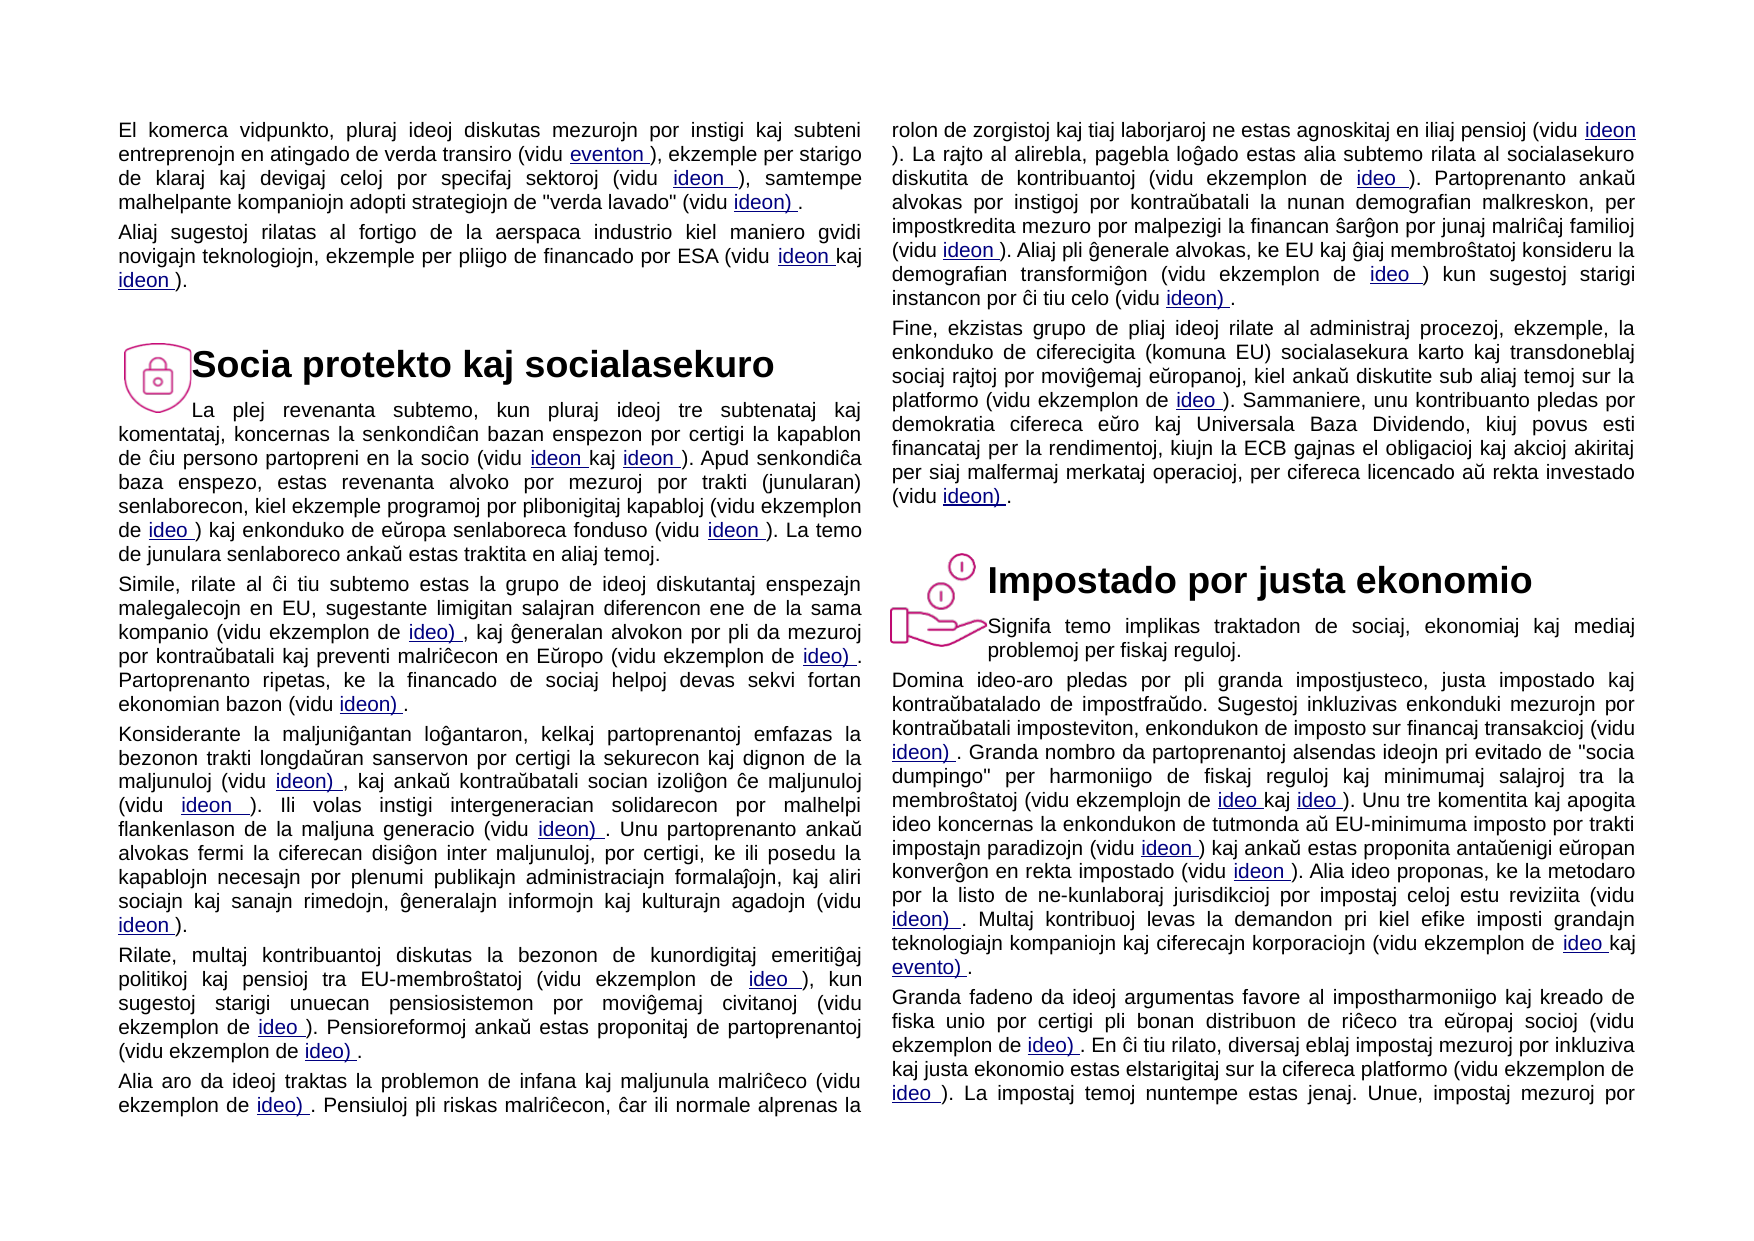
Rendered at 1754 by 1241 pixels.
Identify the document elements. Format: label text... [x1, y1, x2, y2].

text Rilate, multaj kontribuantoj diskutas la bezonon de kunordigitaj emeritiĝaj politikoj kaj pensioj tra EU-membroŝtatoj (vidu ekzemplon de ideo ), kun sugestoj starigi unuecan pensiosistemon por moviĝemaj civitanoj (vidu ekzemplon de ideo ). Pensioreformoj ankaŭ estas proponitaj de partoprenantoj (vidu ekzemplon de ideo) . [118, 943, 862, 1063]
picture [124, 343, 192, 413]
text Fine, ekzistas grupo de pliaj ideoj rilate al administraj procezoj, ekzemple, la enkonduko de ciferecigita (komuna EU) socialasekura karto kaj transdoneblaj sociaj rajtoj por moviĝemaj eŭropanoj, kiel ankaŭ diskutite sub aliaj temoj sur la platformo (vidu ekzemplon de ideo ). Sammaniere, unu kontribuanto pledas por demokratia cifereca eŭro kaj Universala Baza Dividendo, kiuj povus esti financataj per la rendimentoj, kiujn la ECB gajnas el obligacioj kaj akcioj akiritaj per siaj malfermaj merkataj operacioj, per cifereca licencado aŭ rekta investado (vidu ideon) . [892, 316, 1636, 507]
text La plej revenanta subtemo, kun pluraj ideoj tre subtenataj kaj komentataj, koncernas la senkondiĉan bazan enspezon por certigi la kapablon de ĉiu persono partopreni en la socio (vidu ideon kaj ideon ). Apud senkondiĉa baza enspezo, estas revenanta alvoko por mezuroj por trakti (junularan) senlaborecon, kiel ekzemple programoj por plibonigitaj kapabloj (vidu ekzemplon de ideo ) kaj enkonduko de eŭropa senlaboreca fonduso (vidu ideon ). La temo de junulara senlaboreco ankaŭ estas traktita en aliaj temoj. [118, 398, 862, 566]
text Simile, rilate al ĉi tiu subtemo estas la grupo de ideoj diskutantaj enspezajn malegalecojn en EU, sugestante limigitan salajran diferencon ene de la sama kompanio (vidu ekzemplon de ideo) , kaj ĝeneralan alvokon por pli da mezuroj por kontraŭbatali kaj preventi malriĉecon en Eŭropo (vidu ekzemplon de ideo) . Partoprenanto ripetas, ke la financado de sociaj helpoj devas sekvi fortan ekonomian bazon (vidu ideon) . [118, 572, 862, 716]
subtitle Impostado por justa ekonomio [988, 558, 1636, 601]
text Konsiderante la maljuniĝantan loĝantaron, kelkaj partoprenantoj emfazas la bezonon trakti longdaŭran sanservon por certigi la sekurecon kaj dignon de la maljunuloj (vidu ideon) , kaj ankaŭ kontraŭbatali socian izoliĝon ĉe maljunuloj (vidu ideon ). Ili volas instigi intergeneracian solidarecon por malhelpi flankenlason de la maljuna generacio (vidu ideon) . Unu partoprenanto ankaŭ alvokas fermi la ciferecan disiĝon inter maljunuloj, por certigi, ke ili posedu la kapablojn necesajn por plenumi publikajn administraciajn formalaĵojn, kaj aliri sociajn kaj sanajn rimedojn, ĝeneralajn informojn kaj kulturajn agadojn (vidu ideon ). [118, 721, 862, 937]
text Domina ideo-aro pledas por pli granda impostjusteco, justa impostado kaj kontraŭbatalado de impostfraŭdo. Sugestoj inkluzivas enkonduki mezurojn por kontraŭbatali imposteviton, enkondukon de imposto sur financaj transakcioj (vidu ideon) . Granda nombro da partoprenantoj alsendas ideojn pri evitado de "socia dumpingo" per harmoniigo de fiskaj reguloj kaj minimumaj salajroj tra la membroŝtatoj (vidu ekzemplojn de ideo kaj ideo ). Unu tre komentita kaj apogita ideo koncernas la enkondukon de tutmonda aŭ EU-minimuma imposto por trakti impostajn paradizojn (vidu ideon ) kaj ankaŭ estas proponita antaŭenigi eŭropan konverĝon en rekta impostado (vidu ideon ). Alia ideo proponas, ke la metodaro por la listo de ne-kunlaboraj jurisdikcioj por impostaj celoj estu reviziita (vidu ideon) . Multaj kontribuoj levas la demandon pri kiel efike imposti grandajn teknologiajn kompaniojn kaj ciferecajn korporaciojn (vidu ekzemplon de ideo kaj evento) . [892, 668, 1636, 979]
text Alia aro da ideoj traktas la problemon de infana kaj maljunula malriĉeco (vidu ekzemplon de ideo) . Pensiuloj pli riskas malriĉecon, ĉar ili normale alprenas la [118, 1069, 862, 1117]
subtitle Socia protekto kaj socialasekuro [118, 342, 862, 386]
text Signifa temo implikas traktadon de sociaj, ekonomiaj kaj mediaj problemoj per fiskaj reguloj. [892, 614, 1636, 662]
picture [890, 553, 988, 647]
text El komerca vidpunkto, pluraj ideoj diskutas mezurojn por instigi kaj subteni entreprenojn en atingado de verda transiro (vidu eventon ), ekzemple per starigo de klaraj kaj devigaj celoj por specifaj sektoroj (vidu ideon ), samtempe malhelpante kompaniojn adopti strategiojn de "verda lavado" (vidu ideon) . [118, 118, 862, 214]
text Aliaj sugestoj rilatas al fortigo de la aerspaca industrio kiel maniero gvidi novigajn teknologiojn, ekzemple per pliigo de financado por ESA (vidu ideon kaj ideon ). [118, 220, 862, 292]
text Granda fadeno da ideoj argumentas favore al impostharmoniigo kaj kreado de fiska unio por certigi pli bonan distribuon de riĉeco tra eŭropaj socioj (vidu ekzemplon de ideo) . En ĉi tiu rilato, diversaj eblaj impostaj mezuroj por inkluziva kaj justa ekonomio estas elstarigitaj sur la cifereca platformo (vidu ekzemplon de ideo ). La impostaj temoj nuntempe estas jenaj. Unue, impostaj mezuroj por [892, 985, 1636, 1105]
text rolon de zorgistoj kaj tiaj laborjaroj ne estas agnoskitaj en iliaj pensioj (vidu ideon ). La rajto al alirebla, pagebla loĝado estas alia subtemo rilata al socialasekuro diskutita de kontribuantoj (vidu ekzemplon de ideo ). Partoprenanto ankaŭ alvokas por instigoj por kontraŭbatali la nunan demografian malkreskon, per impostkredita mezuro por malpezigi la financan ŝarĝon por junaj malriĉaj familioj (vidu ideon ). Aliaj pli ĝenerale alvokas, ke EU kaj ĝiaj membroŝtatoj konsideru la demografian transformiĝon (vidu ekzemplon de ideo ) kun sugestoj starigi instancon por ĉi tiu celo (vidu ideon) . [892, 118, 1636, 310]
